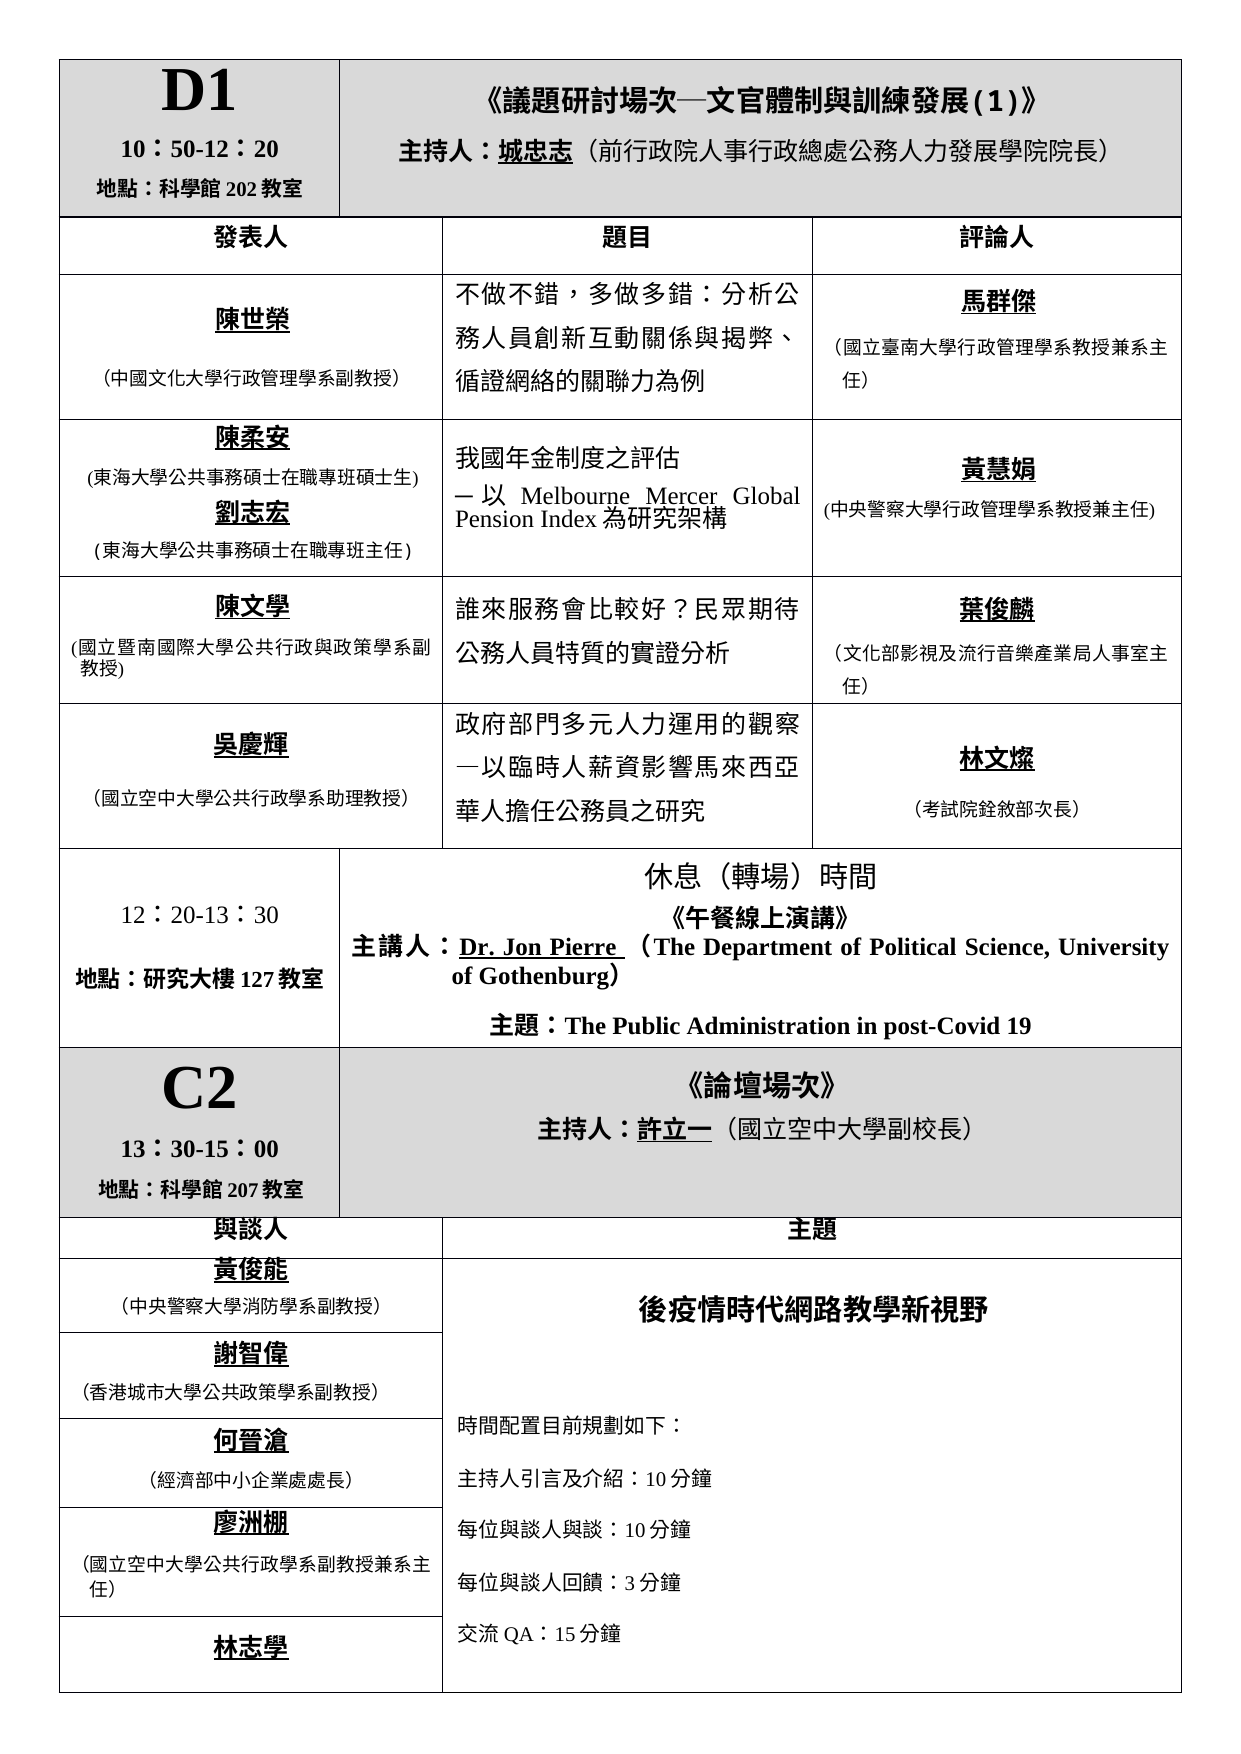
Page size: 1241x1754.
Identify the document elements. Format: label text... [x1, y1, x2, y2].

table_cell 馬群傑 （國立臺南大學行政管理學系教授兼系主任） [813, 275, 1181, 418]
table_cell 政府部門多元人力運用的觀察—以臨時人薪資影響馬來西亞華人擔任公務員之研究 [443, 704, 812, 847]
table_cell 吳慶輝 （國立空中大學公共行政學系助理教授） [60, 704, 442, 847]
table_cell 謝智偉 （香港城市大學公共政策學系副教授） [60, 1333, 442, 1418]
table_cell 題目 [443, 218, 812, 274]
table_cell 發表人 [60, 218, 442, 274]
table_cell 黃俊能 （中央警察大學消防學系副教授） [60, 1259, 442, 1332]
table_cell 陳文學 (國立暨南國際大學公共行政與政策學系副教授) [60, 577, 442, 703]
table_cell D1 10：50-12：20 地點：科學館202教室 [60, 60, 339, 216]
table_cell 陳柔安 (東海大學公共事務碩士在職專班碩士生) 劉志宏 (東海大學公共事務碩士在職專班主任) [60, 420, 442, 576]
table_cell 黃慧娟 (中央警察大學行政管理學系教授兼主任) [813, 420, 1181, 576]
table_cell 誰來服務會比較好？民眾期待公務人員特質的實證分析 [443, 577, 812, 703]
table_cell 《論壇場次》 主持人：許立一（國立空中大學副校長） [340, 1048, 1181, 1217]
table_cell 葉俊麟 （文化部影視及流行音樂產業局人事室主任） [813, 577, 1181, 703]
table_cell 陳世榮 （中國文化大學行政管理學系副教授） [60, 275, 442, 418]
table_cell 與談人 [60, 1218, 442, 1258]
table_cell 主題 [443, 1218, 1181, 1258]
table_cell 林志學 [60, 1617, 442, 1692]
table_cell 廖洲棚 （國立空中大學公共行政學系副教授兼系主任） [60, 1508, 442, 1616]
table_cell 林文燦 （考試院銓敘部次長） [813, 704, 1181, 847]
table_cell 不做不錯，多做多錯：分析公務人員創新互動關係與揭弊、循證網絡的關聯力為例 [443, 275, 812, 418]
table_cell 《議題研討場次─文官體制與訓練發展(1)》 主持人：城忠志（前行政院人事行政總處公務人力發展學院院長） [340, 60, 1181, 216]
table_cell 12：20-13：30 地點：研究大樓127教室 [60, 849, 339, 1047]
table_cell 休息（轉場）時間 《午餐線上演講》 主講人：Dr. Jon Pierre （The Department of Political Science, University of Gothenburg） 主題：The Public Administration in post-Covid 19 [340, 849, 1181, 1047]
table_cell 我國年金制度之評估 ─以Melbourne Mercer Global Pension Index為研究架構 [443, 420, 812, 576]
table_cell 評論人 [813, 218, 1181, 274]
table_cell 何晉滄 （經濟部中小企業處處長） [60, 1419, 442, 1507]
table_cell C2 13：30-15：00 地點：科學館207教室 [60, 1048, 339, 1217]
table_cell 後疫情時代網路教學新視野 時間配置目前規劃如下： 主持人引言及介紹：10分鐘 每位與談人與談：10分鐘 每位與談人回饋：3分鐘 交流QA：15分鐘 [443, 1259, 1181, 1692]
